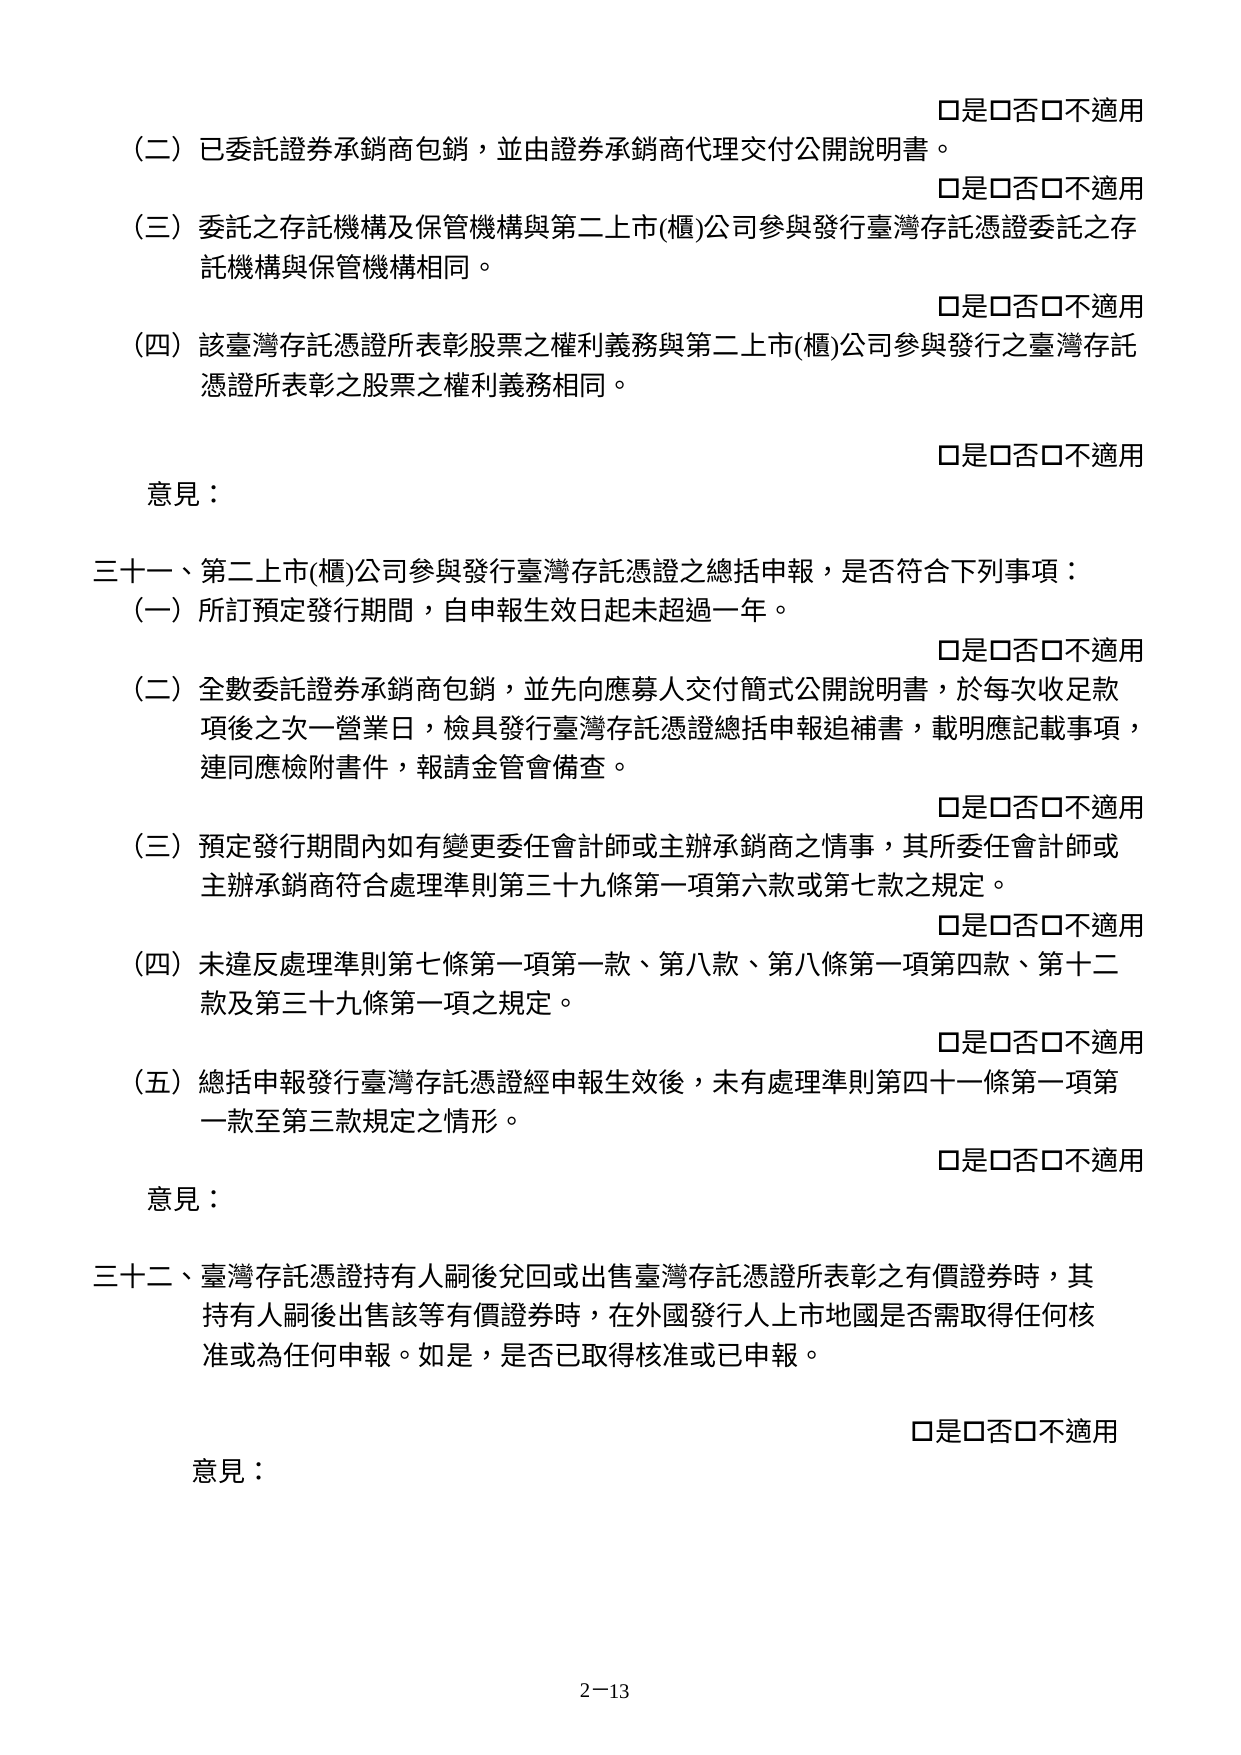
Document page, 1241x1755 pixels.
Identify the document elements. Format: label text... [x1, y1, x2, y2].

text 是否不適用 [92, 1373, 1119, 1450]
text 三十二、臺灣存託憑證持有人嗣後兌回或出售臺灣存託憑證所表彰之有價證券時，其持有人嗣後出售該等有價證券時，在外國發行人上市地國是否需取得任何核准或為任何申報。如是，是否已取得核准或已申報。 [92, 1255, 1119, 1373]
text （三）預定發行期間內如有變更委任會計師或主辦承銷商之情事，其所委任會計師或主辦承銷商符合處理準則第三十九條第一項第六款或第七款之規定。 [117, 825, 1144, 903]
text 是否不適用 [92, 1021, 1145, 1061]
text （二）全數委託證券承銷商包銷，並先向應募人交付簡式公開說明書，於每次收足款項後之次一營業日，檢具發行臺灣存託憑證總括申報追補書，載明應記載事項，連同應檢附書件，報請金管會備查。 [117, 668, 1144, 786]
text 是否不適用 [92, 434, 1145, 473]
text （四）該臺灣存託憑證所表彰股票之權利義務與第二上市(櫃)公司參與發行之臺灣存託憑證所表彰之股票之權利義務相同。 [117, 324, 1144, 403]
text （二）已委託證券承銷商包銷，並由證券承銷商代理交付公開說明書。 [117, 128, 1144, 167]
text 是否不適用 [92, 167, 1145, 206]
text 是否不適用 [92, 903, 1145, 943]
text 意見： [191, 1450, 1119, 1489]
text （五）總括申報發行臺灣存託憑證經申報生效後，未有處理準則第四十一條第一項第一款至第三款規定之情形。 [117, 1061, 1144, 1139]
text 是否不適用 [92, 89, 1145, 128]
text 是否不適用 [92, 285, 1145, 324]
text 是否不適用 [92, 1139, 1145, 1178]
text 意見： [139, 1178, 1119, 1218]
text （四）未違反處理準則第七條第一項第一款、第八款、第八條第一項第四款、第十二款及第三十九條第一項之規定。 [117, 943, 1144, 1021]
text 是否不適用 [92, 628, 1145, 668]
text 意見： [139, 473, 1119, 512]
text 是否不適用 [92, 786, 1145, 825]
text （一）所訂預定發行期間，自申報生效日起未超過一年。 [117, 589, 1144, 628]
text 三十一、第二上市(櫃)公司參與發行臺灣存託憑證之總括申報，是否符合下列事項： [92, 550, 1096, 589]
text （三）委託之存託機構及保管機構與第二上市(櫃)公司參與發行臺灣存託憑證委託之存託機構與保管機構相同。 [117, 206, 1144, 285]
